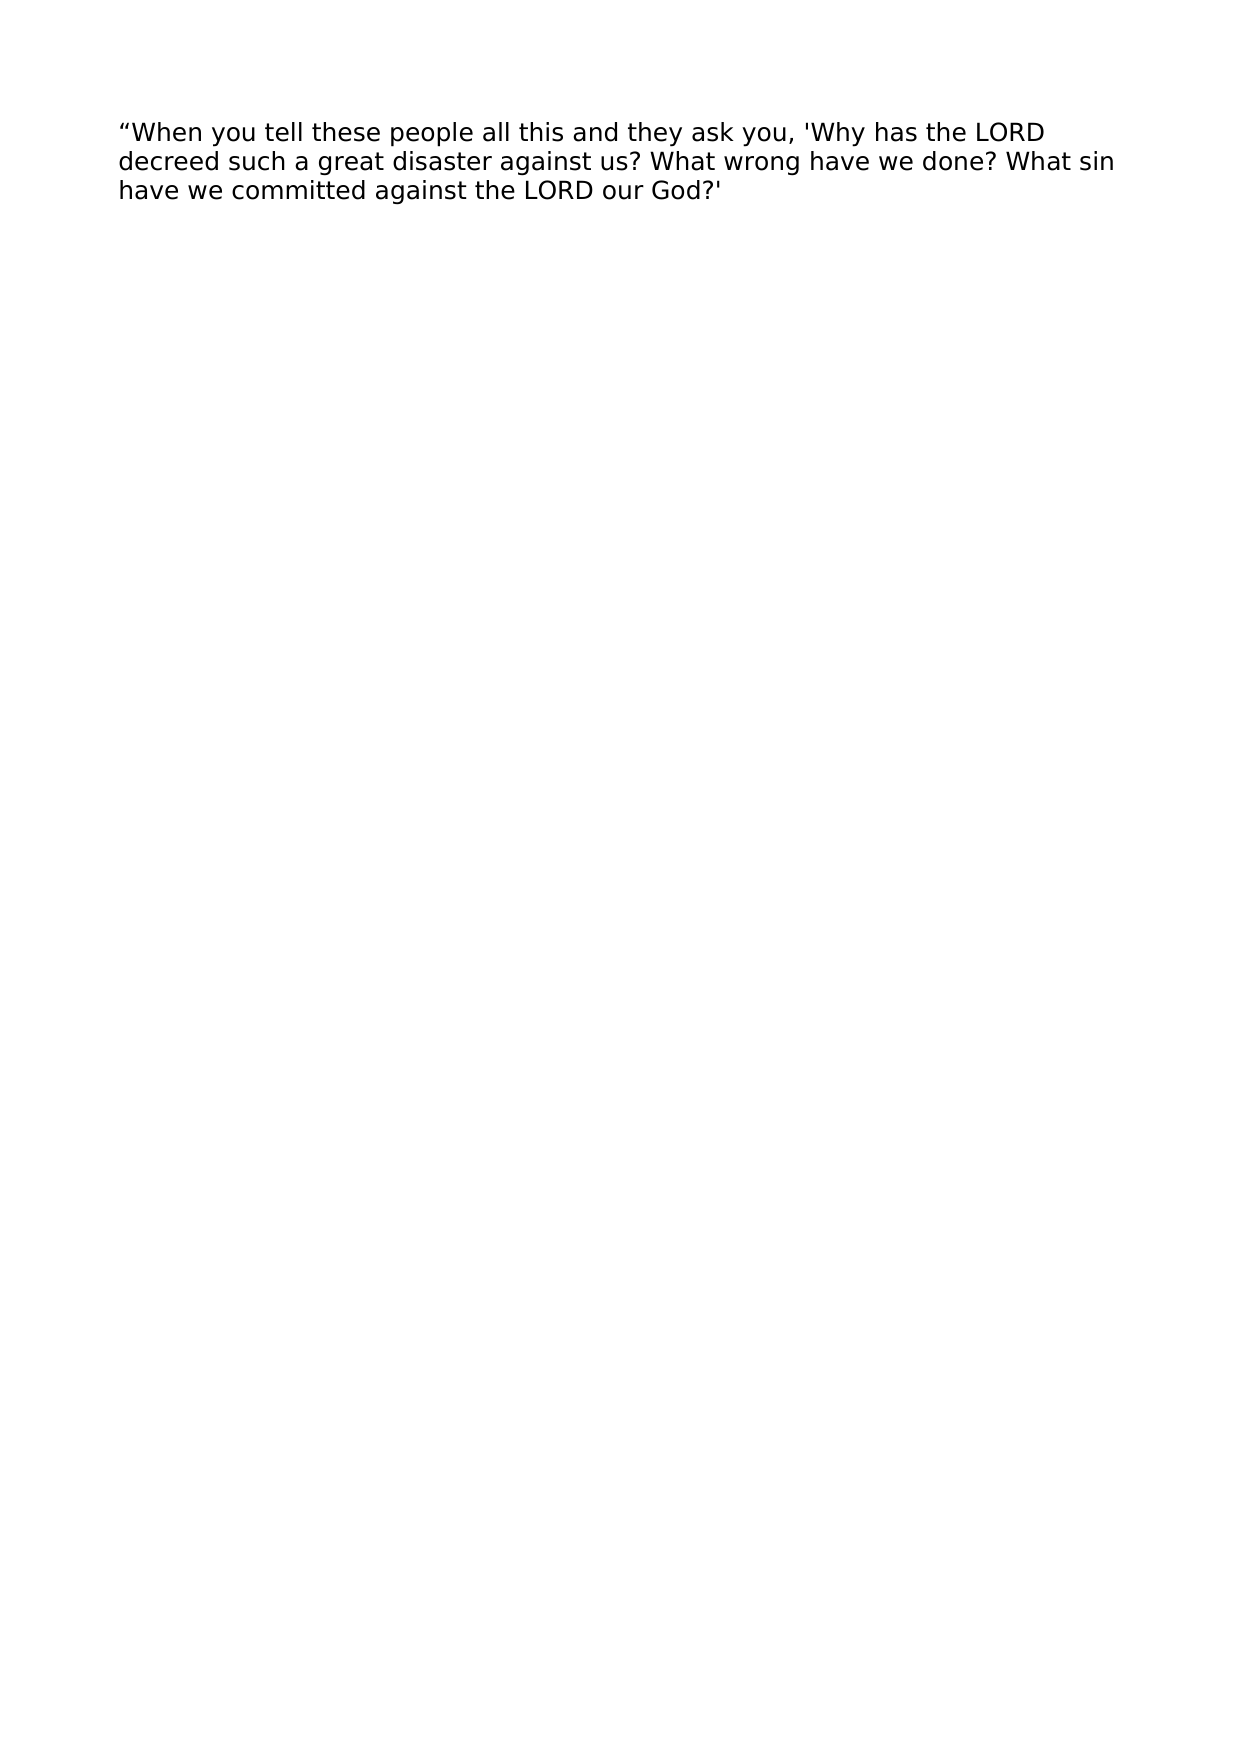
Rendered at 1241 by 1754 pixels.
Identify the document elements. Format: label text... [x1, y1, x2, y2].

text “When you tell these people all this and they ask you, 'Why has the LORD decreed such a great disaster against us? What wrong have we done? What sin have we committed against the LORD our God?' [118, 118, 1122, 206]
